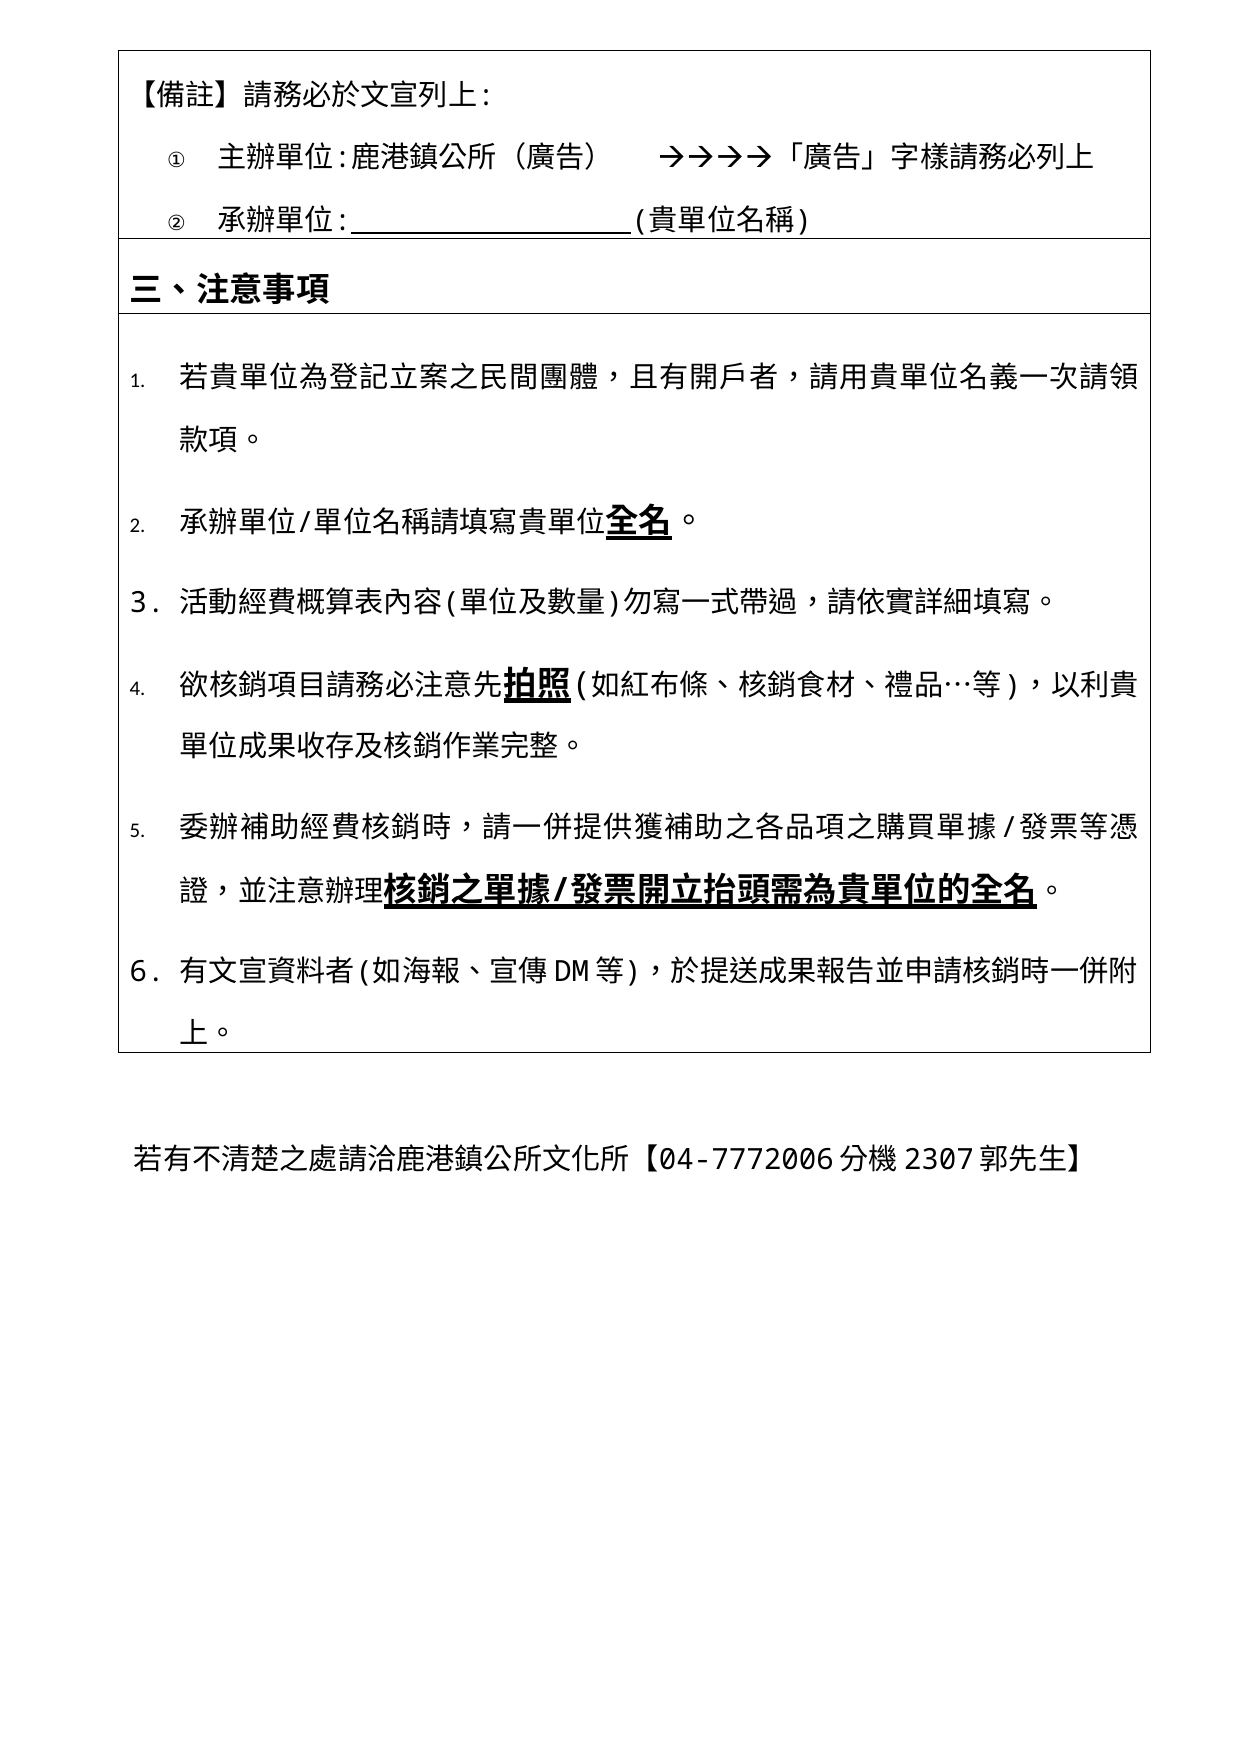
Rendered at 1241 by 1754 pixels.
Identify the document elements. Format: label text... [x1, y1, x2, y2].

text 若有不清楚之處請洽鹿港鎮公所文化所【04-7772006分機2307郭先生】 [134, 1115, 1152, 1178]
table_cell 若貴單位為登記立案之民間團體，且有開戶者，請用貴單位名義一次請領款項。 承辦單位/單位名稱請填寫貴單位全名。 活動經費概算表內容(單位及數量)勿寫一式帶過，請依實詳細填寫。 欲核銷項目請務必注意先拍照(如紅布條、核銷食材、禮品…等)，以利貴單位成果收存及核銷作業完整。 委辦補助經費核銷時，請一併提供獲補助之各品項之購買單據/發票等憑證，並注意辦理核銷之單據/發票開立抬頭需為貴單位的全名。 有文宣資料者(如海報、宣傳DM等)，於提送成果報告並申請核銷時一併附上。 [119, 314, 1150, 1052]
table_cell 三、注意事項 [119, 239, 1150, 313]
table_cell 【備註】請務必於文宣列上: 主辦單位:鹿港鎮公所（廣告） 「廣告」字樣請務必列上 承辦單位: (貴單位名稱) [119, 51, 1150, 238]
